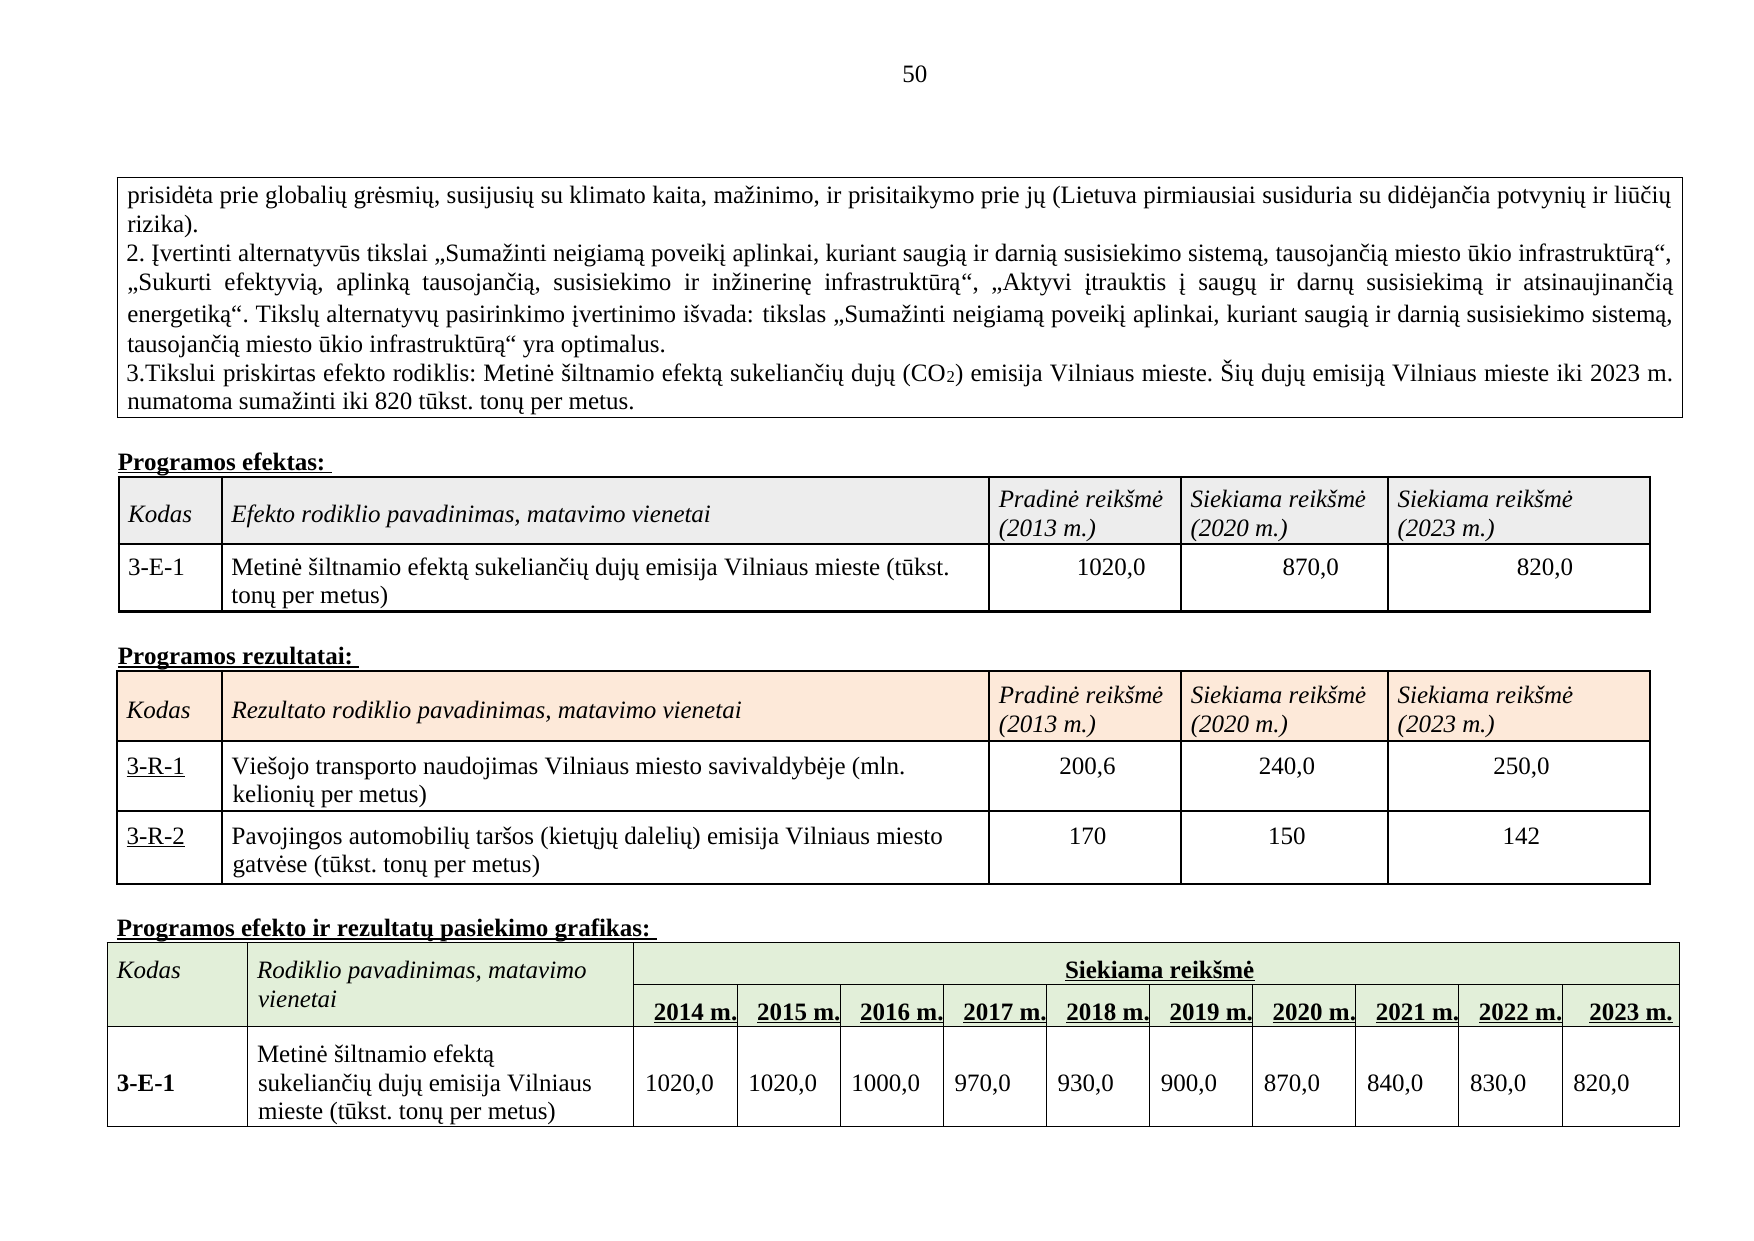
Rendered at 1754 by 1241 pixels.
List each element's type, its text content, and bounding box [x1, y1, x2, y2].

table_cell 200,6 [990, 742, 1180, 810]
table_cell 870,0 [1253, 1027, 1355, 1126]
table_cell Pavojingos automobilių taršos (kietųjų dalelių) emisija Vilniaus miesto gatvėse (tūkst. tonų per metus) [223, 812, 988, 883]
table_header [840, 943, 943, 984]
table_header Siekiama reikšmė (2023 m.) [1389, 478, 1649, 543]
text Programos rezultatai: [118, 641, 1683, 670]
table_header Pradinė reikšmė (2013 m.) [990, 478, 1180, 543]
table_cell 900,0 [1150, 1027, 1252, 1126]
table_cell 820,0 [1563, 1027, 1679, 1126]
table_cell 840,0 [1356, 1027, 1458, 1126]
text 3.Tikslui priskirtas efekto rodiklis: Metinė šiltnamio efektą sukeliančių dujų (CO2) emisija Vilniaus mieste. Šių dujų emisiją Vilniaus mieste iki 2023 m. numatoma sumažinti iki 820 tūkst. tonų per metus. [118, 354, 1682, 417]
table_cell 2022 m. [1459, 985, 1562, 1026]
table_cell 3-R-1 [118, 742, 221, 810]
table_cell 970,0 [944, 1027, 1046, 1126]
table_cell 3-E-1 [108, 1027, 247, 1126]
table_cell 2016 m. [841, 985, 943, 1026]
table_header [943, 943, 1046, 984]
table_cell 240,0 [1182, 742, 1387, 810]
table_header Kodas [108, 943, 247, 1026]
table_cell 830,0 [1459, 1027, 1562, 1126]
table_cell 2017 m. [944, 985, 1046, 1026]
table_cell 250,0 [1389, 742, 1649, 810]
table_header [1356, 943, 1459, 984]
table_cell 2021 m. [1356, 985, 1458, 1026]
table_cell 870,0 [1182, 545, 1387, 610]
table_header Pradinė reikšmė (2013 m.) [990, 672, 1180, 740]
table_cell 150 [1182, 812, 1387, 883]
table_cell 820,0 [1389, 545, 1649, 610]
text 2. Įvertinti alternatyvūs tikslai „Sumažinti neigiamą poveikį aplinkai, kuriant saugią ir darnią susisiekimo sistemą, tausojančią miesto ūkio infrastruktūrą“, „Sukurti efektyvią, aplinką tausojančią, susisiekimo ir inžinerinę infrastruktūrą“, „Aktyvi įtrauktis į saugų ir darnų susisiekimą ir atsinaujinančią energetiką“. Tikslų alternatyvų pasirinkimo įvertinimo išvada: tikslas „Sumažinti neigiamą poveikį aplinkai, kuriant saugią ir darnią susisiekimo sistemą, tausojančią miesto ūkio infrastruktūrą“ yra optimalus. [118, 235, 1682, 354]
table_cell 1000,0 [841, 1027, 943, 1126]
table_cell 930,0 [1047, 1027, 1149, 1126]
table_cell 2019 m. [1150, 985, 1252, 1026]
table_cell Metinė šiltnamio efektą sukeliančių dujų emisija Vilniaus mieste (tūkst. tonų per metus) [248, 1027, 633, 1126]
table_cell 1020,0 [990, 545, 1180, 610]
text Programos efekto ir rezultatų pasiekimo grafikas: [117, 913, 1683, 942]
table_cell 2014 m. [634, 985, 737, 1026]
table_cell 170 [990, 812, 1180, 883]
table_header Rezultato rodiklio pavadinimas, matavimo vienetai [223, 672, 988, 740]
table_header Siekiama reikšmė (2020 m.) [1182, 478, 1387, 543]
table_cell 1020,0 [634, 1027, 737, 1126]
table_header Kodas [118, 672, 221, 740]
table_cell 3-E-1 [120, 545, 221, 610]
table_header Siekiama reikšmė (2023 m.) [1389, 672, 1649, 740]
table_header Kodas [120, 478, 221, 543]
table_cell 2018 m. [1047, 985, 1149, 1026]
table_header [634, 943, 840, 984]
table_cell Viešojo transporto naudojimas Vilniaus miesto savivaldybėje (mln. kelionių per metus) [223, 742, 988, 810]
table_cell 142 [1389, 812, 1649, 883]
table_cell 2020 m. [1253, 985, 1355, 1026]
text Programos efektas: [118, 447, 1683, 476]
table_cell Metinė šiltnamio efektą sukeliančių dujų emisija Vilniaus mieste (tūkst. tonų per metus) [223, 545, 988, 610]
table_header Rodiklio pavadinimas, matavimo vienetai [248, 943, 633, 1026]
table_cell 3-R-2 [118, 812, 221, 883]
table_header Siekiama reikšmė [1046, 943, 1253, 984]
table_header Efekto rodiklio pavadinimas, matavimo vienetai [223, 478, 988, 543]
table_header [1562, 943, 1679, 984]
table_header Siekiama reikšmė (2020 m.) [1182, 672, 1387, 740]
table_cell 2023 m. [1563, 985, 1679, 1026]
table_cell 2015 m. [738, 985, 840, 1026]
table_header [1253, 943, 1356, 984]
table_header [1459, 943, 1562, 984]
table_cell 1020,0 [738, 1027, 840, 1126]
text prisidėta prie globalių grėsmių, susijusių su klimato kaita, mažinimo, ir prisitaikymo prie jų (Lietuva pirmiausiai susiduria su didėjančia potvynių ir liūčių rizika). [118, 178, 1682, 235]
